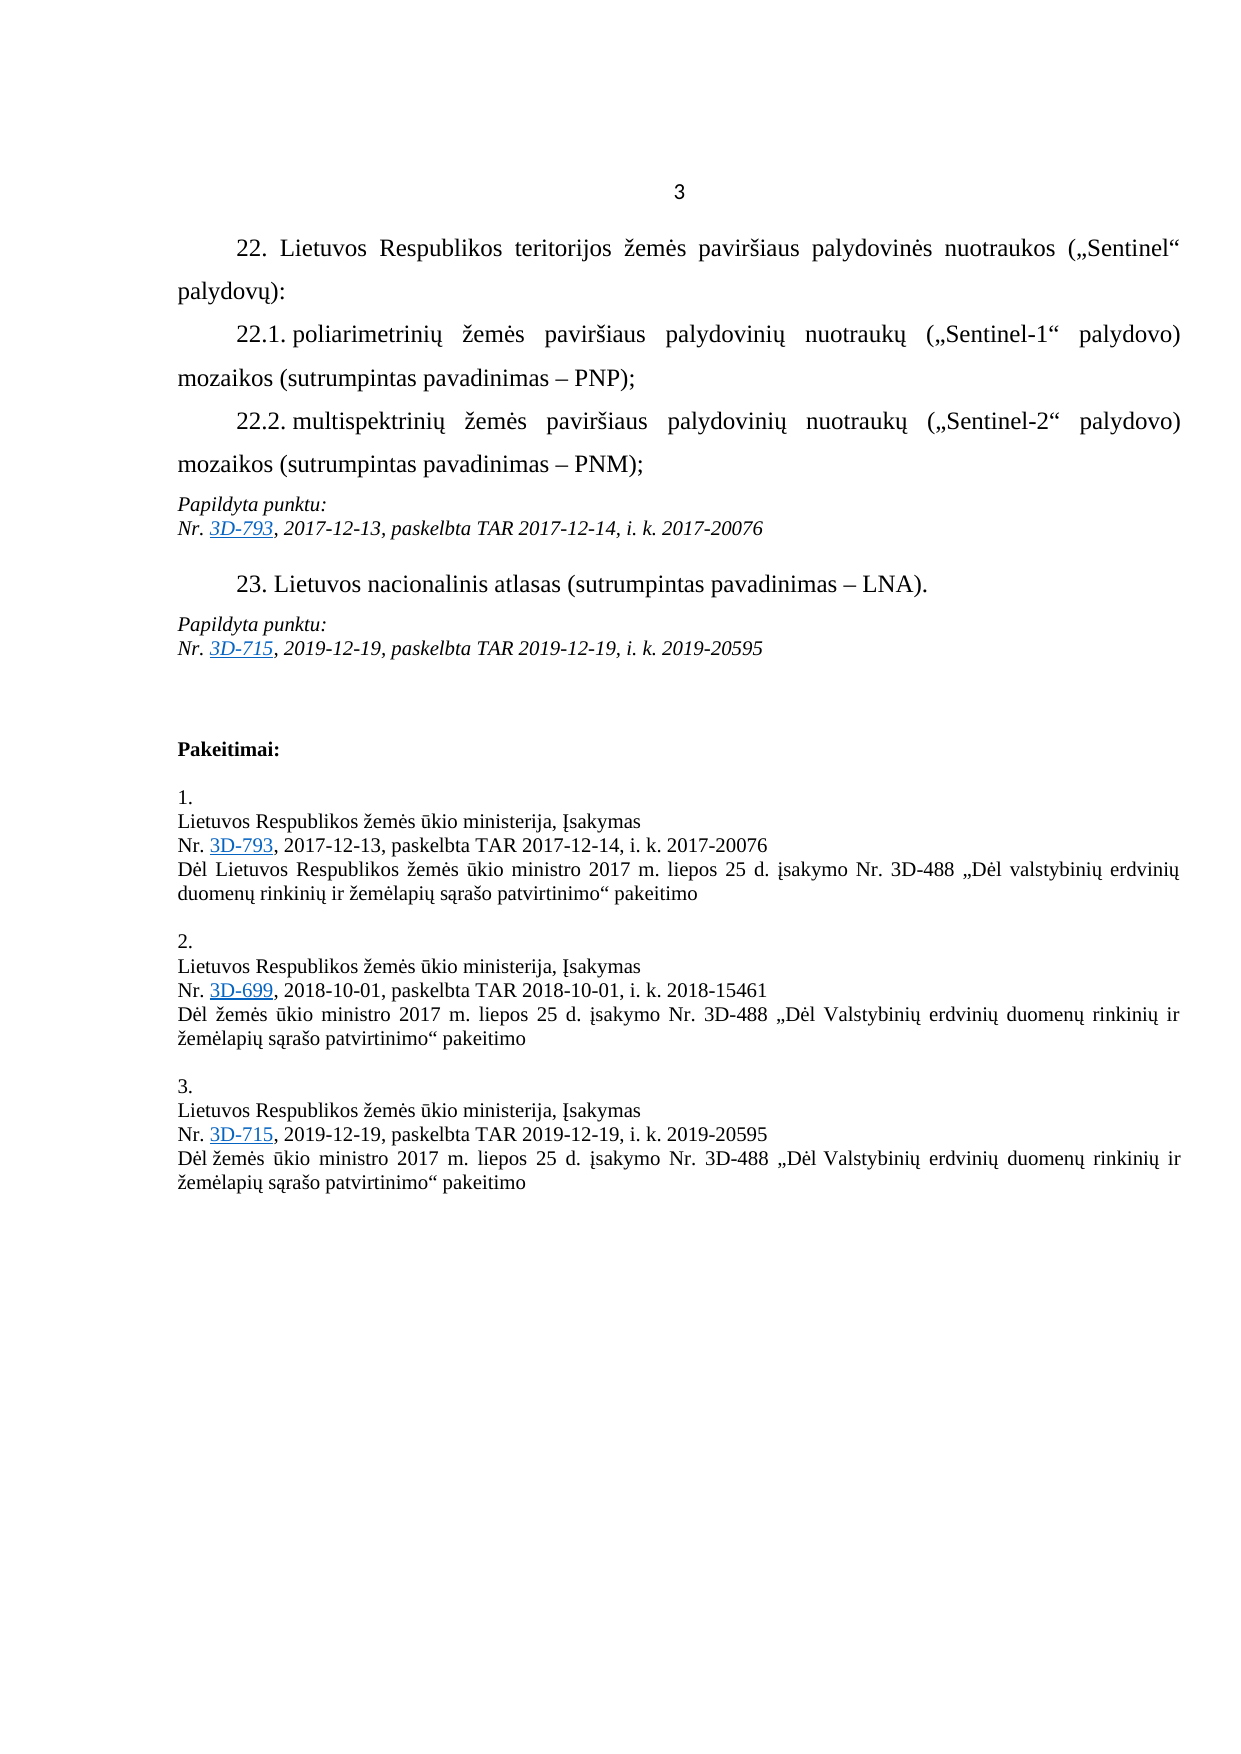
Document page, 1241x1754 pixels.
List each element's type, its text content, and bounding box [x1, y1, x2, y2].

text Dėl žemės ūkio ministro 2017 m. liepos 25 d. įsakymo Nr. 3D-488 „Dėl Valstybinių erdvinių duomenų rinkinių ir žemėlapių sąrašo patvirtinimo“ pakeitimo [177, 1146, 1181, 1194]
text 23. Lietuvos nacionalinis atlasas (sutrumpintas pavadinimas – LNA). [177, 569, 1181, 598]
text Lietuvos Respublikos žemės ūkio ministerija, Įsakymas [177, 1098, 1181, 1122]
text Lietuvos Respublikos žemės ūkio ministerija, Įsakymas [177, 953, 1181, 978]
text 1. [177, 785, 1181, 809]
text 22.2. multispektrinių žemės paviršiaus palydovinių nuotraukų („Sentinel-2“ palydovo) mozaikos (sutrumpintas pavadinimas – PNM); [177, 406, 1181, 478]
text 2. [177, 929, 1181, 953]
text Lietuvos Respublikos žemės ūkio ministerija, Įsakymas [177, 809, 1181, 833]
text 22. Lietuvos Respublikos teritorijos žemės paviršiaus palydovinės nuotraukos („Sentinel“ palydovų): [177, 233, 1181, 305]
text Dėl Lietuvos Respublikos žemės ūkio ministro 2017 m. liepos 25 d. įsakymo Nr. 3D-488 „Dėl valstybinių erdvinių duomenų rinkinių ir žemėlapių sąrašo patvirtinimo“ pakeitimo [177, 857, 1181, 905]
text Nr. 3D-793, 2017-12-13, paskelbta TAR 2017-12-14, i. k. 2017-20076 [177, 516, 1181, 540]
text Nr. 3D-715, 2019-12-19, paskelbta TAR 2019-12-19, i. k. 2019-20595 [177, 636, 1181, 660]
text 3. [177, 1074, 1181, 1098]
text Pakeitimai: [177, 737, 1181, 761]
text 22.1. poliarimetrinių žemės paviršiaus palydovinių nuotraukų („Sentinel-1“ palydovo) mozaikos (sutrumpintas pavadinimas – PNP); [177, 319, 1181, 391]
text Nr. 3D-715, 2019-12-19, paskelbta TAR 2019-12-19, i. k. 2019-20595 [177, 1122, 1181, 1146]
text Papildyta punktu: [177, 612, 1181, 636]
text Nr. 3D-793, 2017-12-13, paskelbta TAR 2017-12-14, i. k. 2017-20076 [177, 833, 1181, 857]
text Papildyta punktu: [177, 492, 1181, 516]
text Nr. 3D-699, 2018-10-01, paskelbta TAR 2018-10-01, i. k. 2018-15461 [177, 978, 1181, 1002]
text Dėl žemės ūkio ministro 2017 m. liepos 25 d. įsakymo Nr. 3D-488 „Dėl Valstybinių erdvinių duomenų rinkinių ir žemėlapių sąrašo patvirtinimo“ pakeitimo [177, 1002, 1181, 1050]
